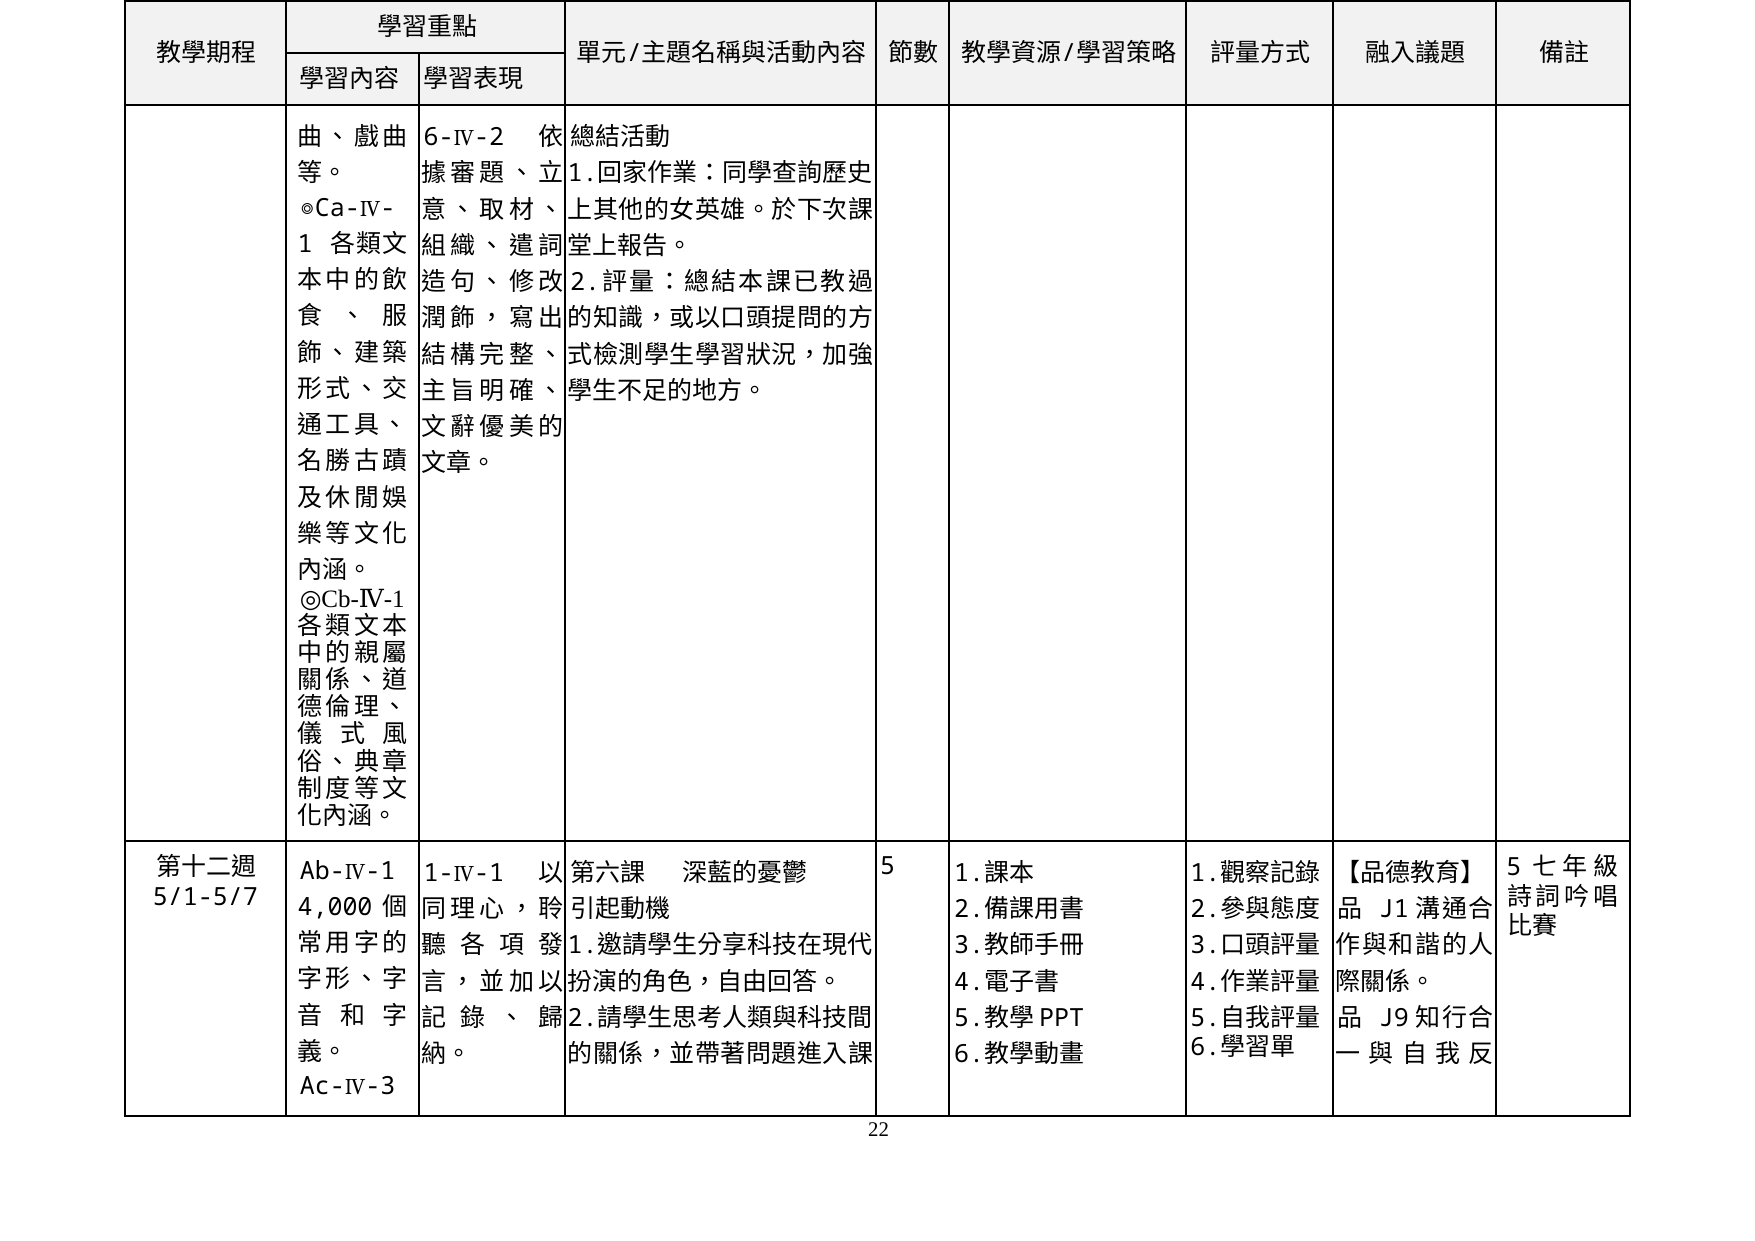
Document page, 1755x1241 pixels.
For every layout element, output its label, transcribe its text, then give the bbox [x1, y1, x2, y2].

table_header 教學期程 [126, 2, 285, 104]
table_cell 1.觀察記錄 2.參與態度 3.口頭評量 4.作業評量 5.自我評量 6.學習單 [1187, 842, 1332, 1115]
table_cell 5七年級詩詞吟唱比賽 [1497, 842, 1629, 1115]
table_header 備註 [1497, 2, 1629, 104]
table_cell [950, 106, 1185, 840]
table_header 節數 [877, 2, 948, 104]
table_header 單元/主題名稱與活動內容 [566, 2, 875, 104]
table_cell Ab-Ⅳ-1 4,000個常用字的字形、字音和字義。 Ac-Ⅳ-3 [287, 842, 418, 1115]
table_header 評量方式 [1187, 2, 1332, 104]
table_header 學習重點 [287, 2, 564, 52]
table_cell 1.課本 2.備課用書 3.教師手冊 4.電子書 5.教學PPT 6.教學動畫 [950, 842, 1185, 1115]
table_header 教學資源/學習策略 [950, 2, 1185, 104]
table_cell 曲、戲曲等。 ◎Ca-Ⅳ-1 各類文本中的飲食、服飾、建築形式、交通工具、名勝古蹟及休閒娛樂等文化內涵。 ◎Cb-Ⅳ-1 各類文本中的親屬關係、道德倫理、儀式風俗、典章制度等文化內涵。 [287, 106, 418, 840]
table_cell 【品德教育】 品 J1溝通合作與和諧的人際關係。 品 J9知行合一與自我反 [1334, 842, 1495, 1115]
table_cell 6-Ⅳ-2 依據審題、立意、取材、組織、遣詞造句、修改潤飾，寫出結構完整、主旨明確、文辭優美的文章。 [420, 106, 564, 840]
table_cell [1334, 106, 1495, 840]
table_cell 學習內容 [287, 54, 418, 104]
table_header 融入議題 [1334, 2, 1495, 104]
table_cell [126, 106, 285, 840]
table_cell 第六課 深藍的憂鬱 引起動機 1.邀請學生分享科技在現代扮演的角色，自由回答。 2.請學生思考人類與科技間的關係，並帶著問題進入課 [566, 842, 875, 1115]
table_cell 學習表現 [420, 54, 564, 104]
table_cell [877, 106, 948, 840]
table_cell 1-Ⅳ-1 以同理心，聆聽各項發言，並加以記錄、歸納。 [420, 842, 564, 1115]
table_cell [1497, 106, 1629, 840]
table_cell 總結活動 1.回家作業：同學查詢歷史上其他的女英雄。於下次課堂上報告。 2.評量：總結本課已教過的知識，或以口頭提問的方式檢測學生學習狀況，加強學生不足的地方。 [566, 106, 875, 840]
table_cell 5 [877, 842, 948, 1115]
table_cell [1187, 106, 1332, 840]
table_cell 第十二週5/1-5/7 [126, 842, 285, 1115]
